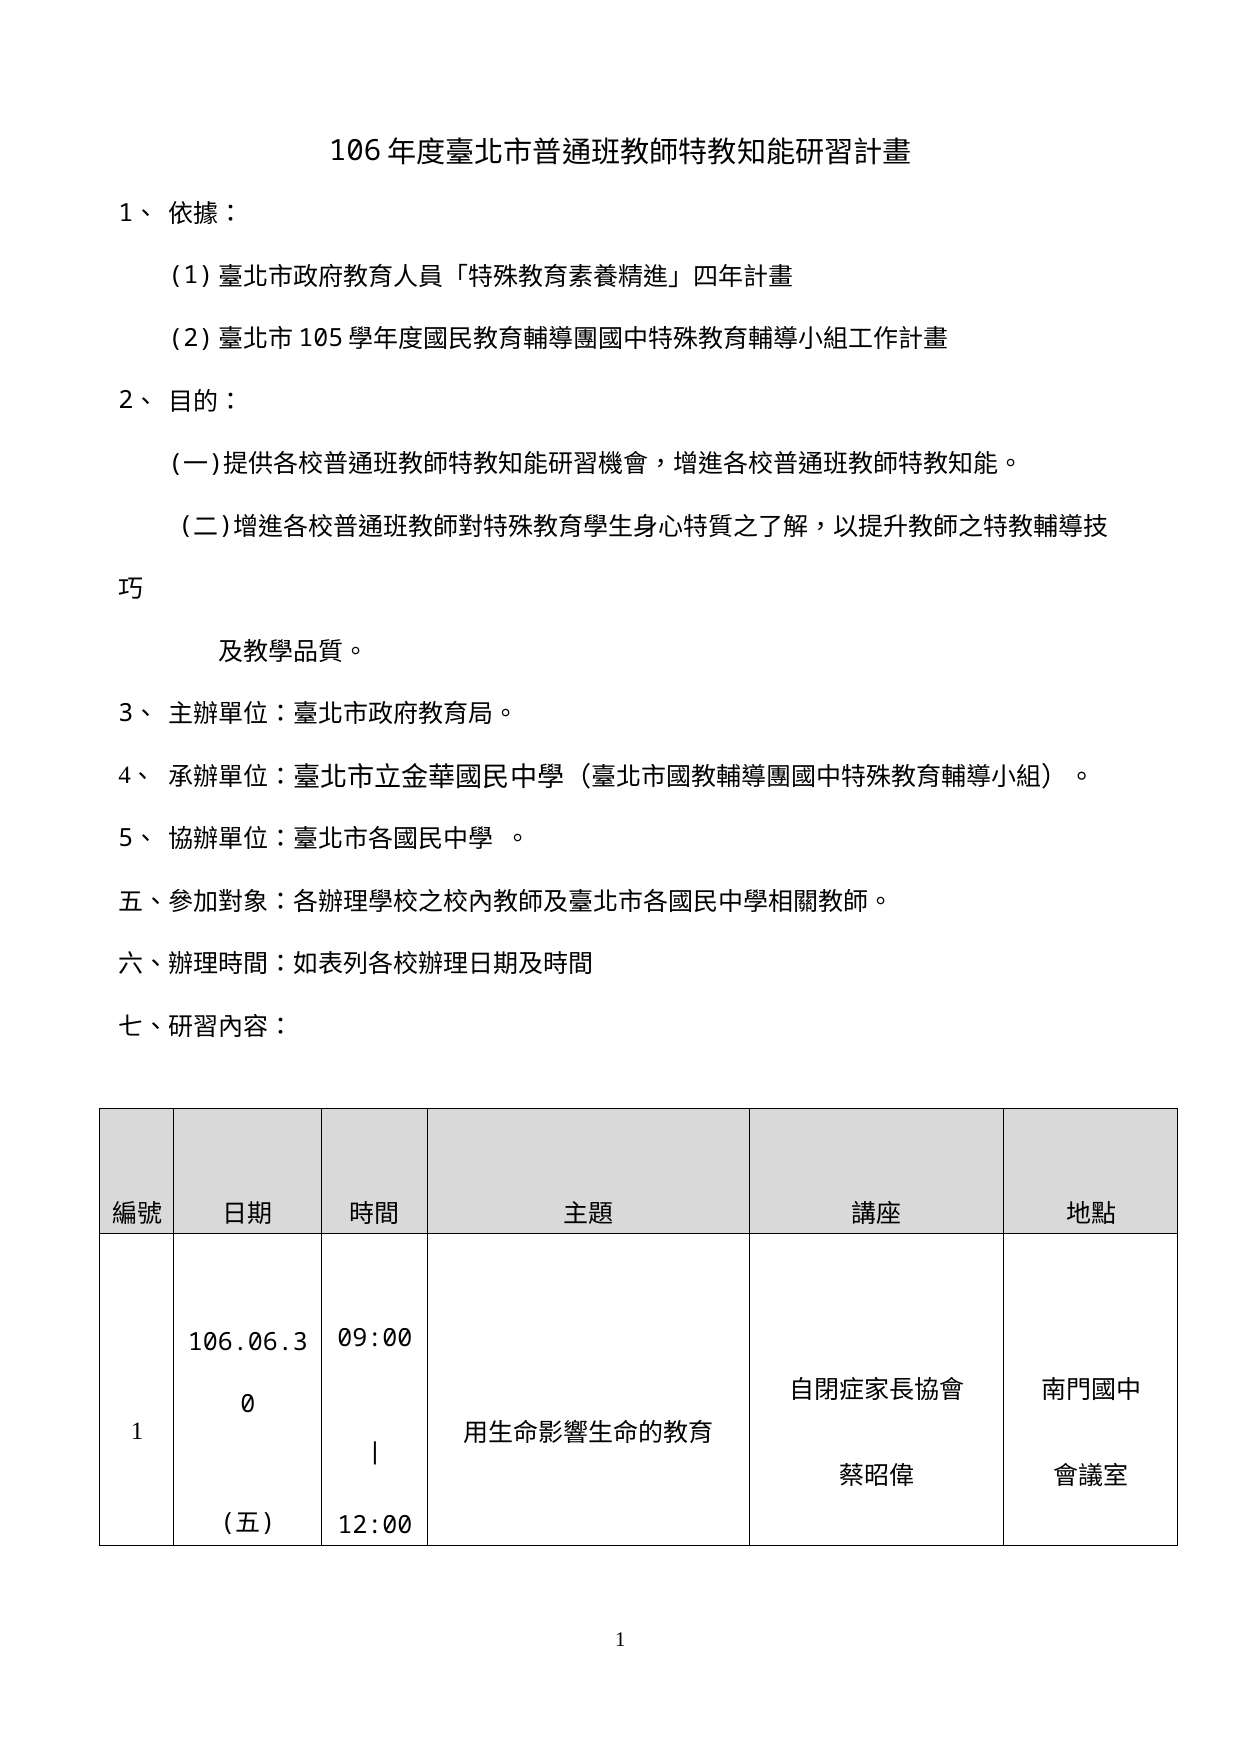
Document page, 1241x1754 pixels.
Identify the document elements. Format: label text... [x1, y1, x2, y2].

table_cell 1 [100, 1234, 173, 1545]
list 目的： [118, 358, 1122, 420]
text 106年度臺北市普通班教師特教知能研習計畫 [118, 108, 1122, 170]
list 主辦單位：臺北市政府教育局。 [118, 670, 1122, 733]
table_cell 09:00 ∣ 12:00 [322, 1234, 427, 1545]
text 六、辦理時間：如表列各校辦理日期及時間 [118, 920, 1122, 983]
text (二)增進各校普通班教師對特殊教育學生身心特質之了解，以提升教師之特教輔導技巧 [118, 483, 1122, 608]
table_header 主題 [428, 1109, 749, 1233]
list 承辦單位：臺北市立金華國民中學（臺北市國教輔導團國中特殊教育輔導小組）。 [118, 733, 1122, 795]
table_cell 自閉症家長協會 蔡昭偉 [750, 1234, 1003, 1545]
table_header 編號 [100, 1109, 173, 1233]
text 七、研習內容： [118, 983, 1122, 1045]
table_cell 106.06.30 (五) [174, 1234, 321, 1545]
list 臺北市政府教育人員「特殊教育素養精進」四年計畫 [168, 233, 1122, 295]
list 依據： [118, 170, 1122, 233]
text (一)提供各校普通班教師特教知能研習機會，增進各校普通班教師特教知能。 [168, 420, 1122, 483]
table_header 地點 [1004, 1109, 1177, 1233]
table_cell 用生命影響生命的教育 [428, 1234, 749, 1545]
table_header 時間 [322, 1109, 427, 1233]
text 及教學品質。 [118, 608, 1122, 670]
table_header 講座 [750, 1109, 1003, 1233]
list 協辦單位：臺北市各國民中學 。 [118, 795, 1122, 858]
list 臺北市105學年度國民教育輔導團國中特殊教育輔導小組工作計畫 [168, 295, 1122, 358]
table_cell 南門國中 會議室 [1004, 1234, 1177, 1545]
table_header 日期 [174, 1109, 321, 1233]
text 五、參加對象：各辦理學校之校內教師及臺北市各國民中學相關教師。 [118, 858, 1122, 920]
